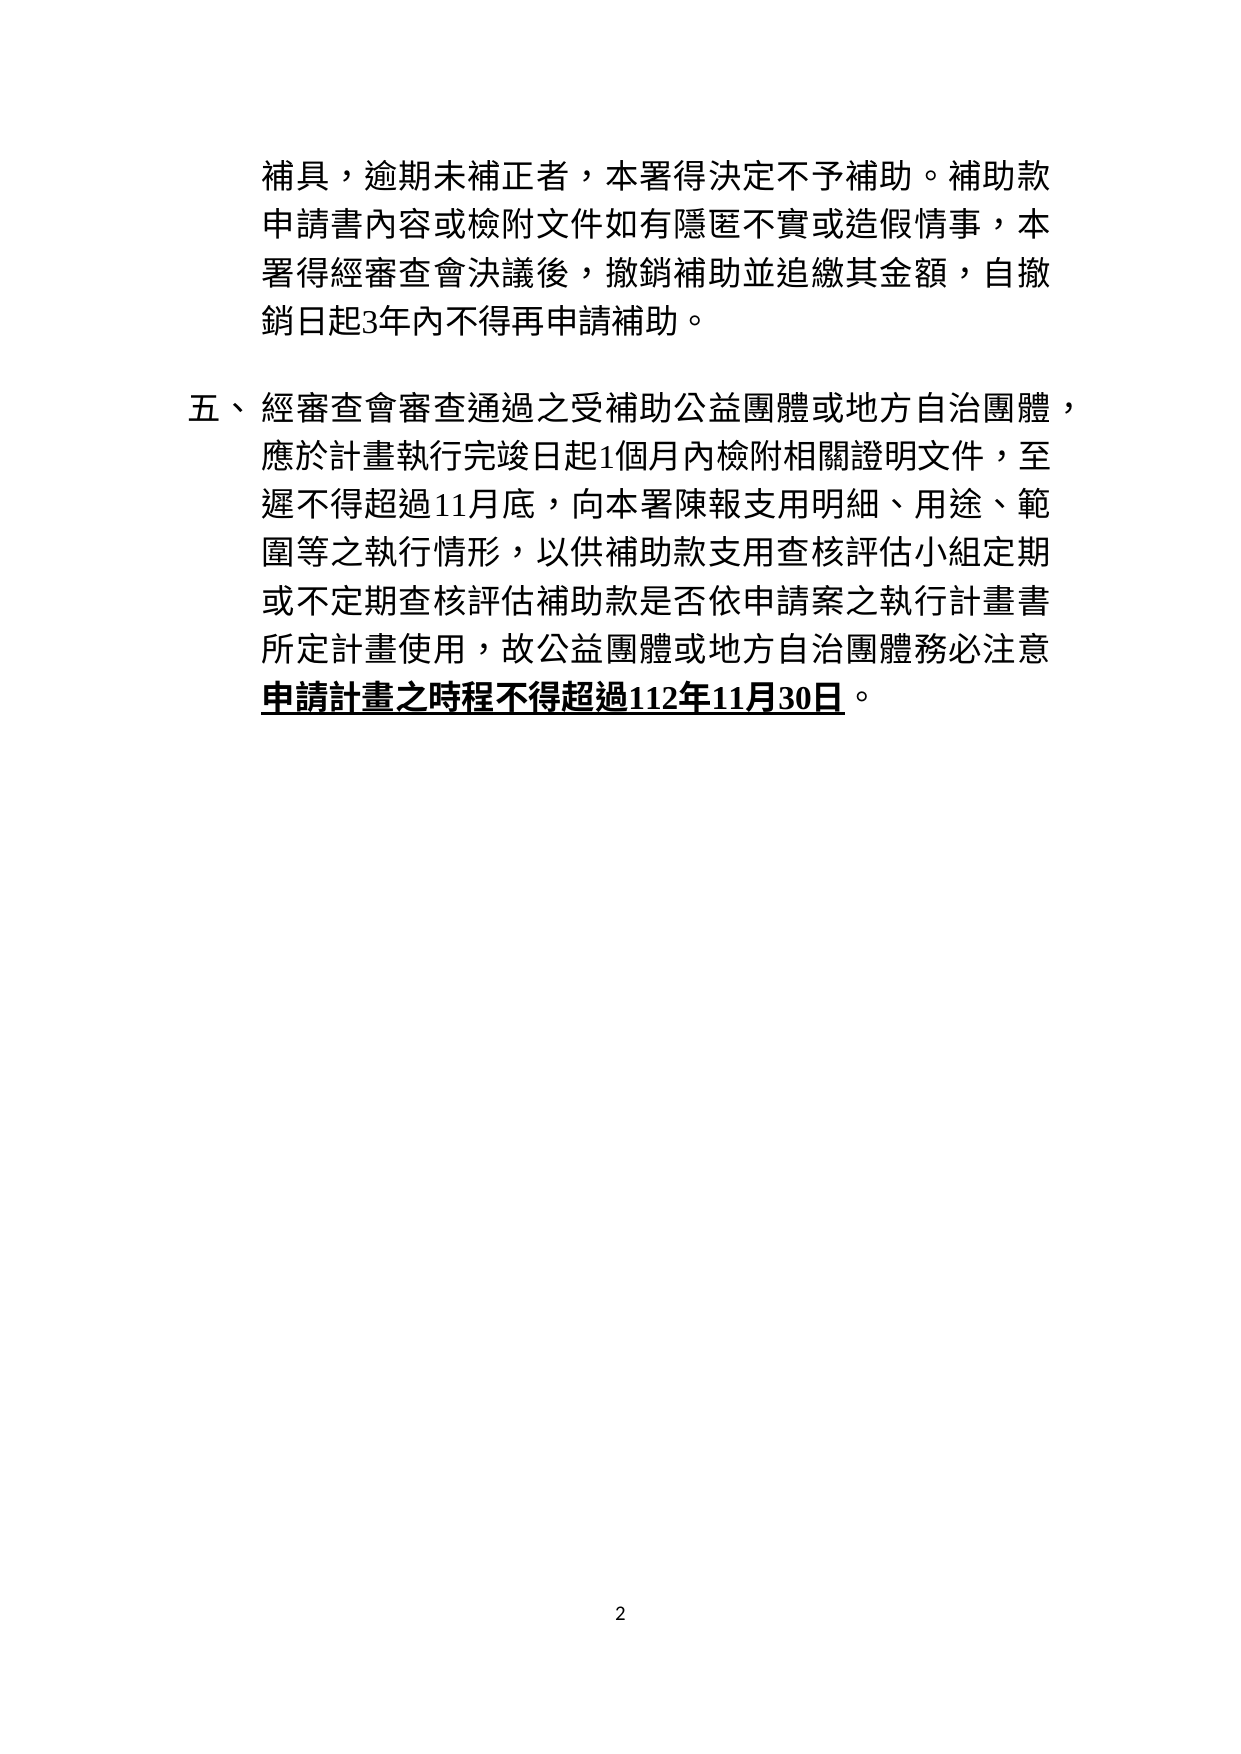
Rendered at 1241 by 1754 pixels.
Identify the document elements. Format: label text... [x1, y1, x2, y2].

list 補具，逾期未補正者，本署得決定不予補助。補助款申請書內容或檢附文件如有隱匿不實或造假情事，本署得經審查會決議後，撤銷補助並追繳其金額，自撤銷日起3年內不得再申請補助。 [187, 150, 1053, 343]
list 經審查會審查通過之受補助公益團體或地方自治團體，應於計畫執行完竣日起1個月內檢附相關證明文件，至遲不得超過11月底，向本署陳報支用明細、用途、範圍等之執行情形，以供補助款支用查核評估小組定期或不定期查核評估補助款是否依申請案之執行計畫書所定計畫使用，故公益團體或地方自治團體務必注意申請計畫之時程不得超過112年11月30日。 [187, 381, 1053, 719]
